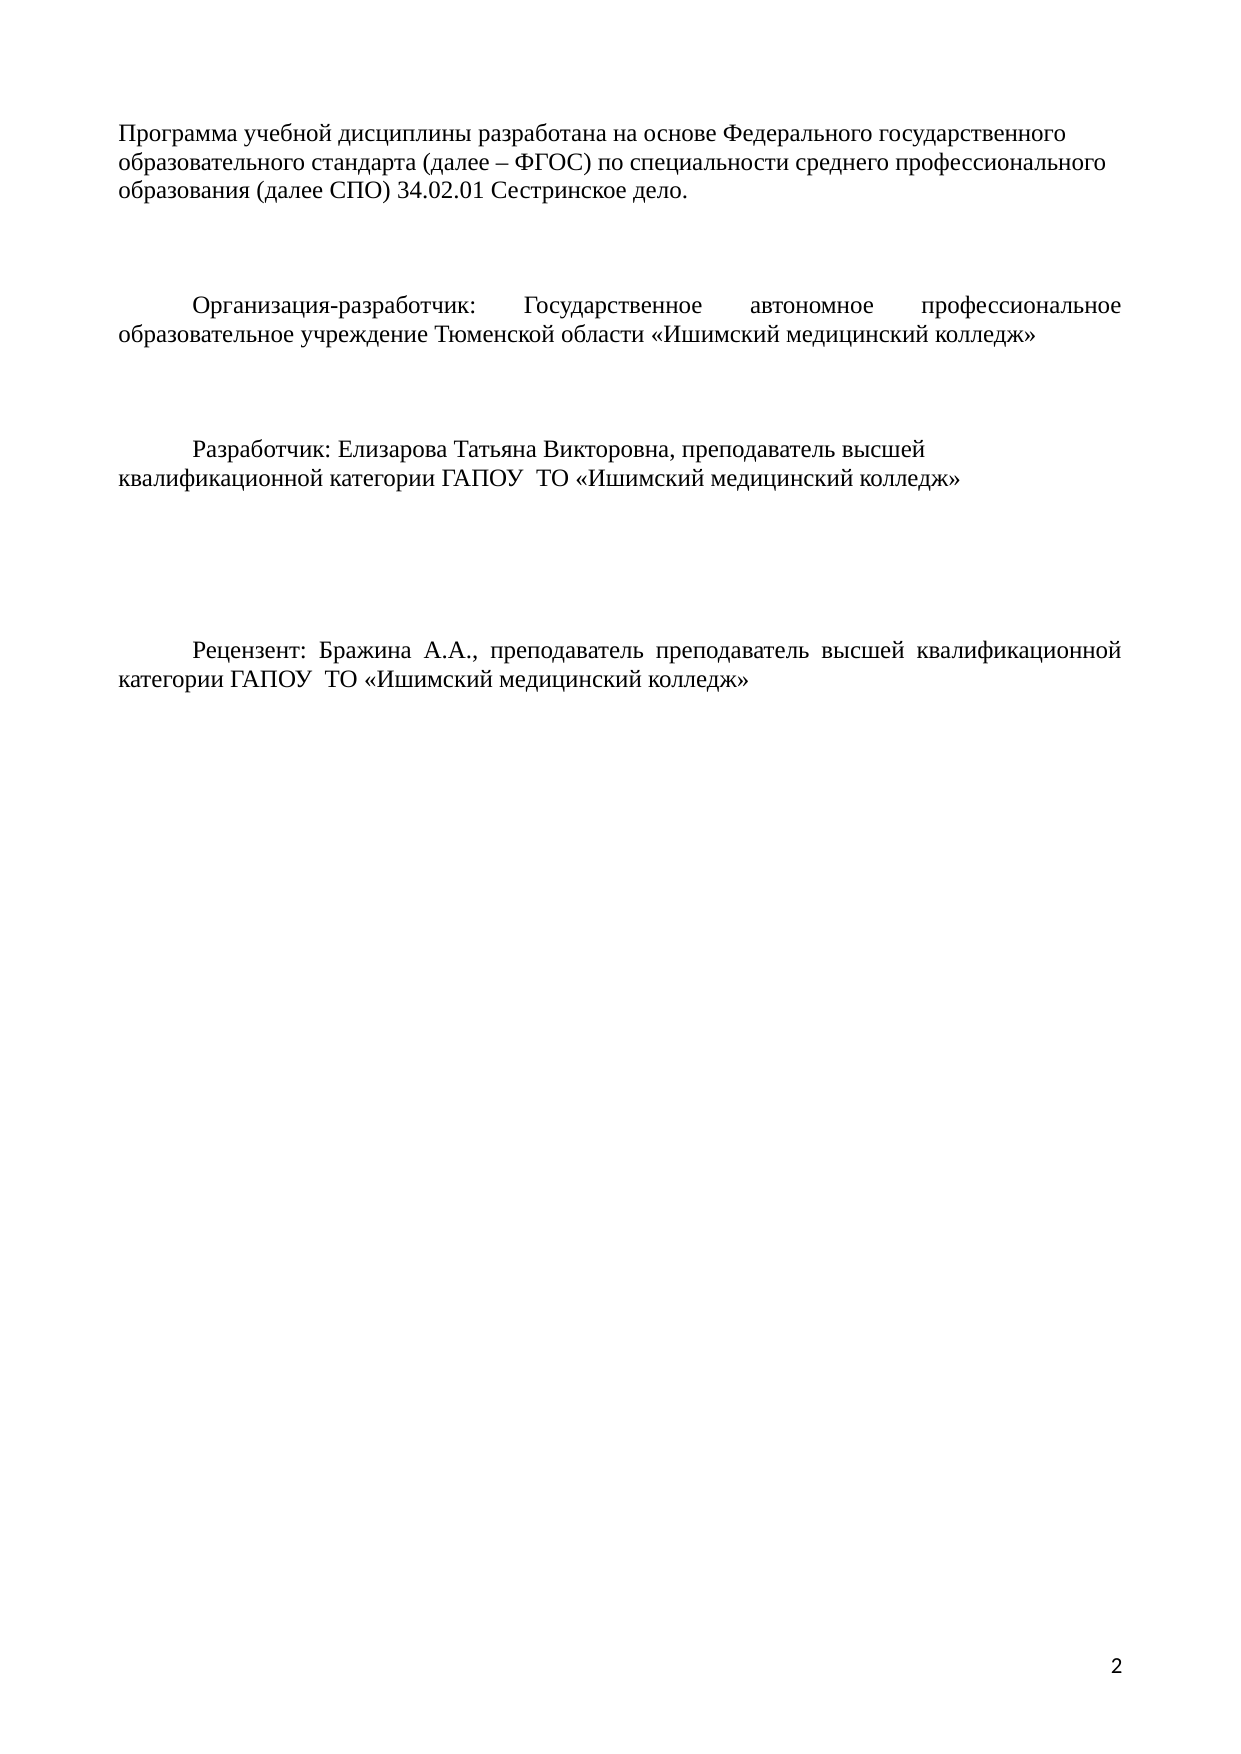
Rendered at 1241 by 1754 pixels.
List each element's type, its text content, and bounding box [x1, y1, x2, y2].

text Организация-разработчик: Государственное автономное профессиональное образовательное учреждение Тюменской области «Ишимский медицинский колледж» [118, 291, 1122, 348]
text Рецензент: Бражина А.А., преподаватель преподаватель высшей квалификационной категории ГАПОУ ТО «Ишимский медицинский колледж» [118, 636, 1122, 693]
text Программа учебной дисциплины разработана на основе Федерального государственного образовательного стандарта (далее – ФГОС) по специальности среднего профессионального образования (далее СПО) 34.02.01 Сестринское дело. [118, 118, 1122, 204]
text Разработчик: Елизарова Татьяна Викторовна, преподаватель высшей квалификационной категории ГАПОУ ТО «Ишимский медицинский колледж» [118, 434, 1122, 492]
